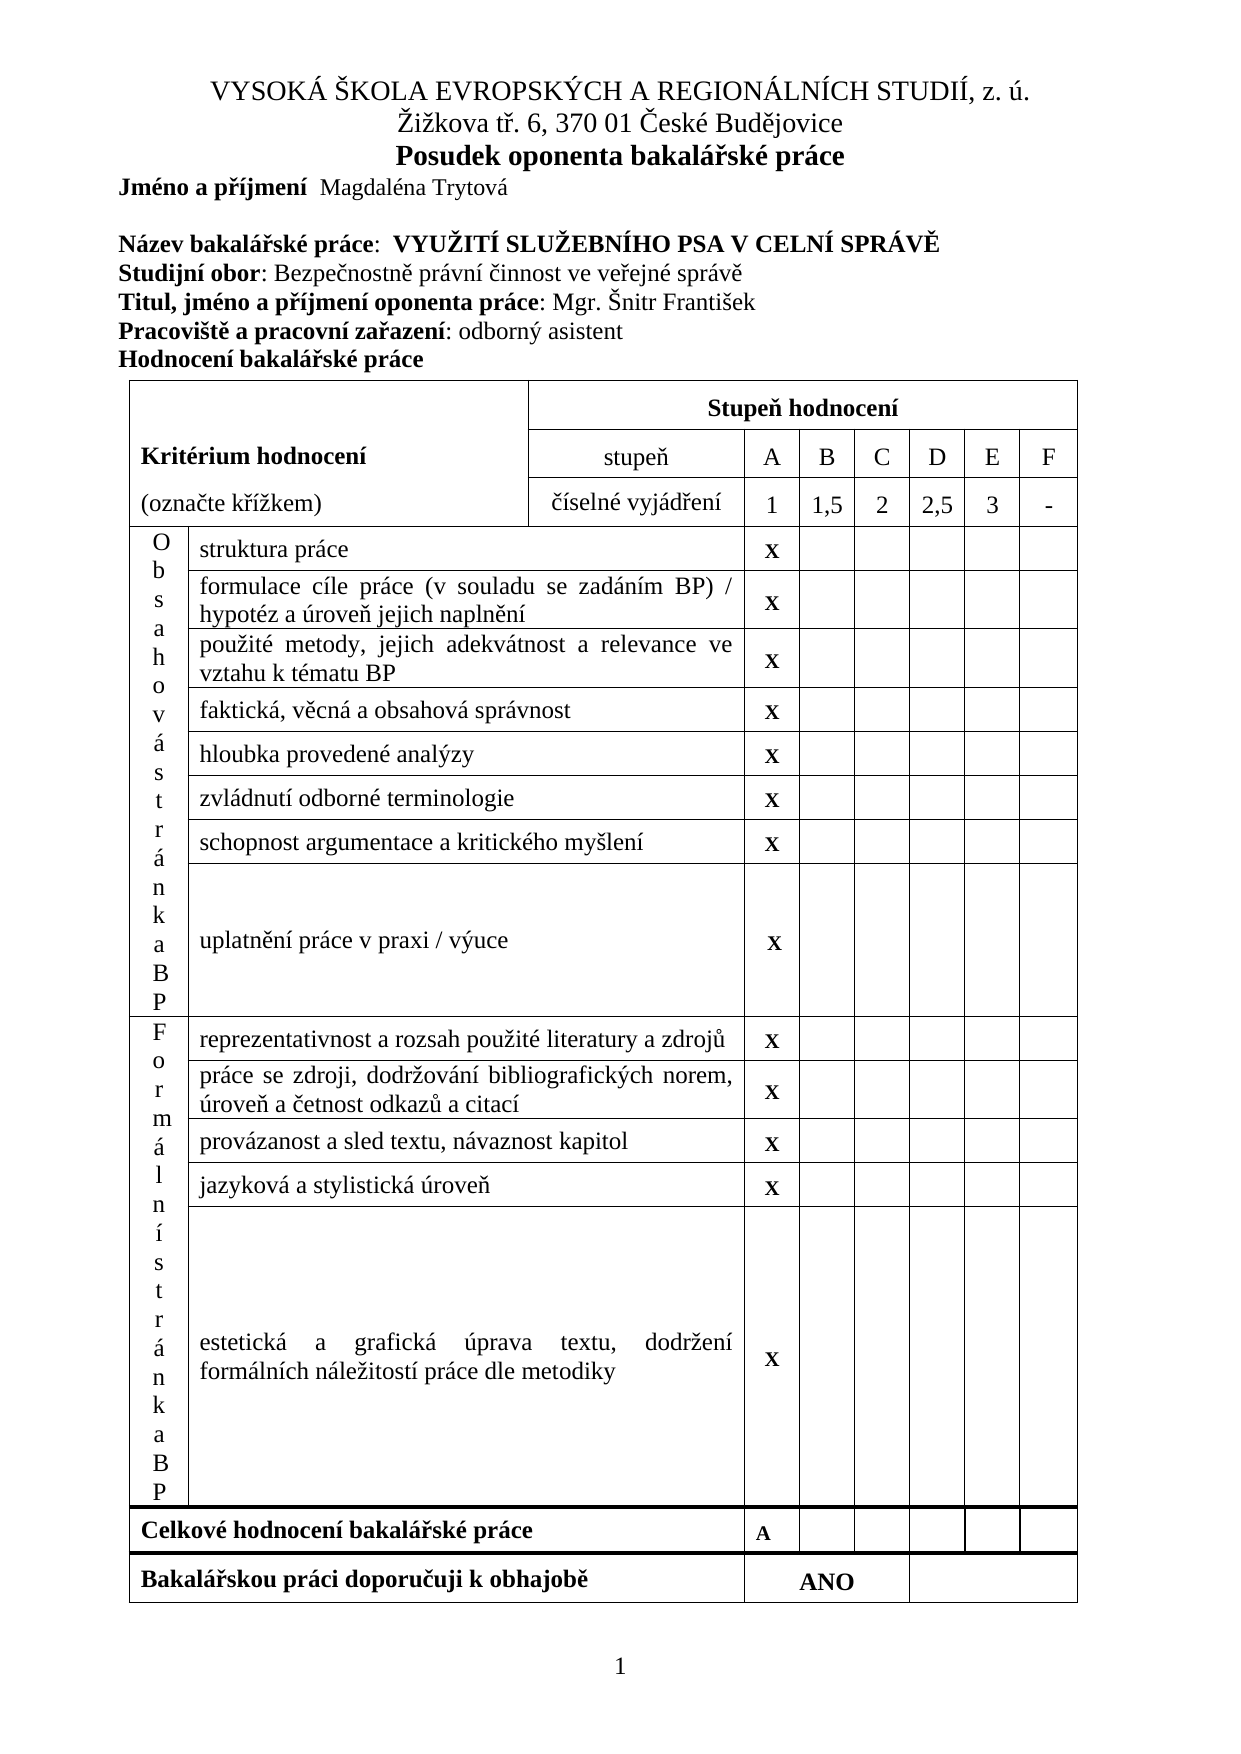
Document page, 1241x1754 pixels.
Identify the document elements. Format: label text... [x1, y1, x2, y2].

table_cell [965, 1163, 1019, 1206]
table_cell Formální stránka BP [130, 1017, 188, 1505]
table_cell [855, 1163, 909, 1206]
table_cell použité metody, jejich adekvátnost a relevance ve vztahu k tématu BP [189, 629, 744, 687]
table_cell [910, 1119, 964, 1162]
table_cell [800, 732, 854, 775]
table_cell [965, 864, 1019, 1016]
table_cell estetická a grafická úprava textu, dodržení formálních náležitostí práce dle metodiky [189, 1207, 744, 1505]
table_cell [965, 732, 1019, 775]
table_cell [1021, 1509, 1077, 1551]
table_cell [910, 688, 964, 731]
table_cell [855, 629, 909, 687]
table_cell X [745, 688, 799, 731]
table_cell [800, 1207, 854, 1505]
table_cell [1020, 1119, 1077, 1162]
table_cell [965, 1061, 1019, 1118]
table_cell 3 [965, 478, 1019, 526]
table_cell [910, 1555, 1077, 1602]
table_cell [965, 571, 1019, 628]
table_cell formulace cíle práce (v souladu se zadáním BP) / hypotéz a úroveň jejich naplnění [189, 571, 744, 628]
table_cell 2 [855, 478, 909, 526]
table_cell práce se zdroji, dodržování bibliografických norem, úroveň a četnost odkazů a citací [189, 1061, 744, 1118]
table_cell [965, 527, 1019, 570]
table_cell C [855, 430, 909, 477]
table_cell [1020, 571, 1077, 628]
table_cell [965, 776, 1019, 819]
table_cell X [745, 1207, 799, 1505]
table_cell [965, 688, 1019, 731]
table_cell [800, 629, 854, 687]
table_cell [910, 776, 964, 819]
table_cell [965, 820, 1019, 863]
table_cell [1020, 1207, 1077, 1505]
table_cell A [745, 430, 799, 477]
table_cell [910, 1509, 964, 1551]
table_header Kritérium hodnocení (označte křížkem) [130, 381, 528, 526]
table_cell [1020, 820, 1077, 863]
table_cell [800, 864, 854, 1016]
text Posudek oponenta bakalářské práce [118, 138, 1122, 172]
table_cell [855, 571, 909, 628]
table_cell X [745, 820, 799, 863]
table_cell [910, 527, 964, 570]
table_cell zvládnutí odborné terminologie [189, 776, 744, 819]
table_cell Celkové hodnocení bakalářské práce [130, 1509, 744, 1551]
table_cell [965, 1119, 1019, 1162]
table_cell [965, 1017, 1019, 1059]
table_cell B [800, 430, 854, 477]
text Žižkova tř. 6, 370 01 České Budějovice [118, 106, 1122, 138]
table_cell X [745, 1119, 799, 1162]
table_cell ANO [745, 1555, 909, 1602]
table_cell - [1020, 478, 1077, 526]
table_cell E [965, 430, 1019, 477]
table_cell 2,5 [910, 478, 964, 526]
table_cell [800, 776, 854, 819]
table_cell [1020, 1017, 1077, 1059]
table_cell [910, 629, 964, 687]
table_cell jazyková a stylistická úroveň [189, 1163, 744, 1206]
table_cell [855, 1207, 909, 1505]
table_cell A [745, 1509, 799, 1551]
table_cell [910, 571, 964, 628]
table_header Stupeň hodnocení [529, 381, 1077, 428]
table_cell X [745, 527, 799, 570]
text Studijní obor: Bezpečnostně právní činnost ve veřejné správě [118, 258, 1122, 287]
text Titul, jméno a příjmení oponenta práce: Mgr. Šnitr František [118, 287, 1122, 316]
table_cell [800, 571, 854, 628]
table_cell [1020, 864, 1077, 1016]
text VYSOKÁ ŠKOLA EVROPSKÝCH A REGIONÁLNÍCH STUDIÍ, z. ú. [118, 74, 1122, 106]
table_cell X [745, 776, 799, 819]
table_cell [965, 629, 1019, 687]
table_cell [855, 820, 909, 863]
table_cell [1020, 732, 1077, 775]
table_cell F [1020, 430, 1077, 477]
table_cell faktická, věcná a obsahová správnost [189, 688, 744, 731]
table_cell X [745, 1061, 799, 1118]
table_cell [855, 732, 909, 775]
table_cell provázanost a sled textu, návaznost kapitol [189, 1119, 744, 1162]
table_cell [800, 820, 854, 863]
table_cell [855, 776, 909, 819]
table_cell 1,5 [800, 478, 854, 526]
table_cell hloubka provedené analýzy [189, 732, 744, 775]
table_cell X [745, 629, 799, 687]
table_cell [1020, 527, 1077, 570]
table_cell [800, 688, 854, 731]
table_cell [800, 1163, 854, 1206]
table_cell [855, 864, 909, 1016]
text Jméno a příjmení Magdaléna Trytová [118, 172, 1122, 201]
table_cell [855, 1509, 909, 1551]
table_cell [910, 732, 964, 775]
table_cell [1020, 776, 1077, 819]
table_cell struktura práce [189, 527, 744, 570]
text Název bakalářské práce: VYUŽITÍ SLUŽEBNÍHO PSA V CELNÍ SPRÁVĚ [118, 229, 1122, 258]
table_cell [855, 1061, 909, 1118]
table_cell reprezentativnost a rozsah použité literatury a zdrojů [189, 1017, 744, 1059]
table_cell X [745, 1017, 799, 1059]
table_cell [965, 1207, 1019, 1505]
table_cell [910, 1163, 964, 1206]
table_cell [800, 1119, 854, 1162]
table_cell [800, 1061, 854, 1118]
table_cell D [910, 430, 964, 477]
table_cell Bakalářskou práci doporučuji k obhajobě [130, 1555, 744, 1602]
table_cell [855, 688, 909, 731]
table_cell 1 [745, 478, 799, 526]
table_cell [855, 527, 909, 570]
text Pracoviště a pracovní zařazení: odborný asistent [118, 316, 1122, 344]
table_cell X [745, 1163, 799, 1206]
table_cell X [745, 864, 799, 1016]
table_cell uplatnění práce v praxi / výuce [189, 864, 744, 1016]
table_cell [1020, 1061, 1077, 1118]
table_cell [800, 1509, 854, 1551]
table_cell [910, 864, 964, 1016]
table_cell [910, 1017, 964, 1059]
table_cell [855, 1119, 909, 1162]
table_cell [800, 1017, 854, 1059]
table_cell Obsahová stránka BP [130, 527, 188, 1016]
table_cell [855, 1017, 909, 1059]
text Hodnocení bakalářské práce [118, 344, 1122, 373]
table_cell schopnost argumentace a kritického myšlení [189, 820, 744, 863]
table_cell [800, 527, 854, 570]
table_cell X [745, 571, 799, 628]
table_cell [910, 820, 964, 863]
table_cell [1020, 629, 1077, 687]
table_cell [910, 1207, 964, 1505]
table_cell [1020, 1163, 1077, 1206]
table_cell stupeň [529, 430, 744, 477]
table_cell [1020, 688, 1077, 731]
table_cell X [745, 732, 799, 775]
table_cell [966, 1509, 1019, 1551]
table_cell [910, 1061, 964, 1118]
table_cell číselné vyjádření [529, 478, 744, 526]
